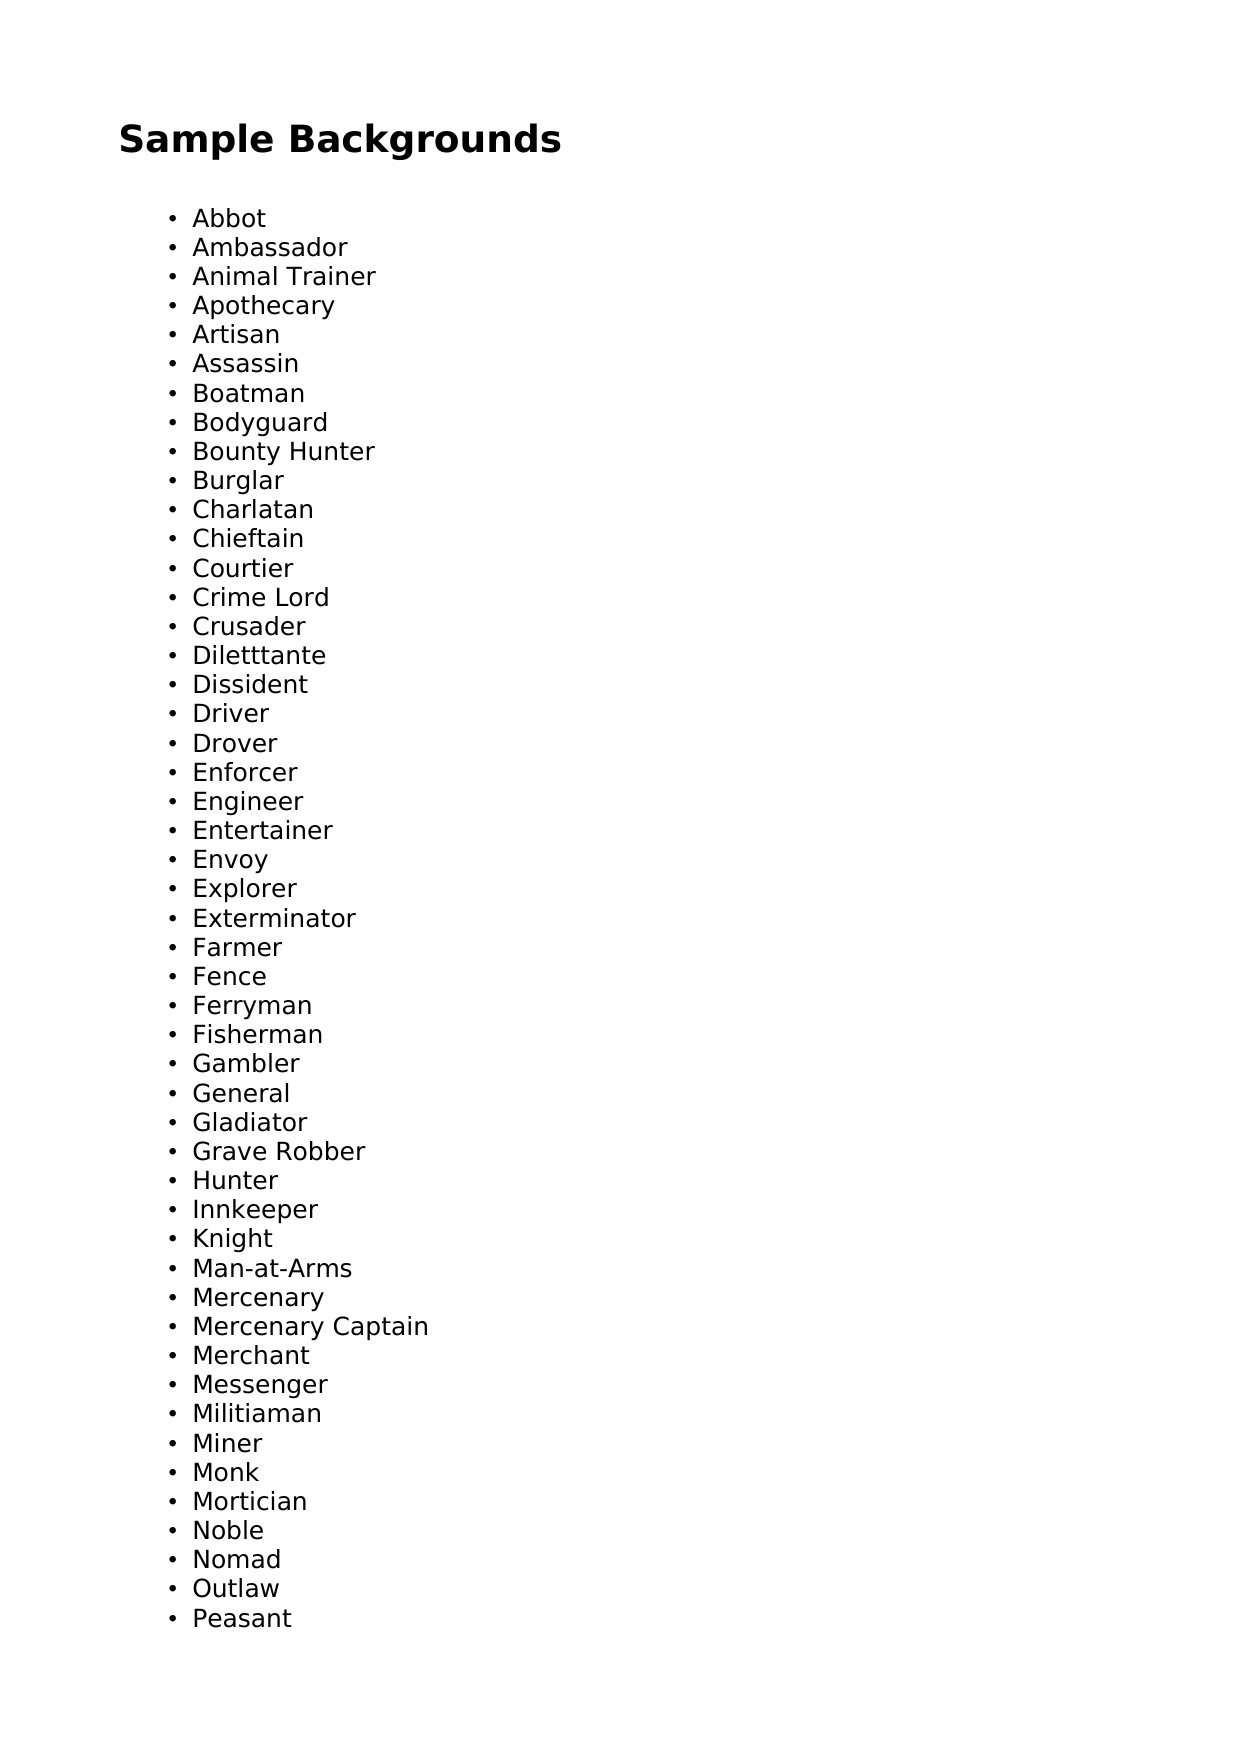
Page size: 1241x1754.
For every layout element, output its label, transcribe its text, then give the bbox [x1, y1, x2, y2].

list Ferryman [177, 991, 1122, 1020]
list Outlaw [177, 1574, 1122, 1604]
list Militiaman [177, 1399, 1122, 1429]
list Assassin [177, 349, 1122, 379]
list Nomad [177, 1545, 1122, 1574]
list Knight [177, 1224, 1122, 1254]
list Enforcer [177, 758, 1122, 787]
list Messenger [177, 1370, 1122, 1399]
list Peasant [177, 1604, 1122, 1633]
list Artisan [177, 320, 1122, 349]
list Monk [177, 1458, 1122, 1487]
list Miner [177, 1429, 1122, 1458]
list Gambler [177, 1049, 1122, 1079]
list Envoy [177, 845, 1122, 874]
list Dissident [177, 670, 1122, 699]
list Grave Robber [177, 1137, 1122, 1166]
list Animal Trainer [177, 262, 1122, 291]
list Man-at-Arms [177, 1254, 1122, 1283]
list Drover [177, 729, 1122, 758]
list Chieftain [177, 524, 1122, 554]
list Engineer [177, 787, 1122, 816]
list Crime Lord [177, 583, 1122, 612]
list Hunter [177, 1166, 1122, 1195]
list Fence [177, 962, 1122, 991]
list Diletttante [177, 641, 1122, 670]
list Courtier [177, 554, 1122, 583]
list General [177, 1079, 1122, 1108]
list Mercenary [177, 1283, 1122, 1312]
list Noble [177, 1516, 1122, 1545]
list Mercenary Captain [177, 1312, 1122, 1341]
list Fisherman [177, 1020, 1122, 1049]
list Gladiator [177, 1108, 1122, 1137]
list Farmer [177, 933, 1122, 962]
list Burglar [177, 466, 1122, 495]
list Crusader [177, 612, 1122, 641]
list Bodyguard [177, 408, 1122, 437]
list Mortician [177, 1487, 1122, 1516]
list Merchant [177, 1341, 1122, 1370]
list Bounty Hunter [177, 437, 1122, 466]
list Explorer [177, 874, 1122, 904]
list Abbot [177, 204, 1122, 233]
subtitle Sample Backgrounds [118, 118, 1122, 162]
list Innkeeper [177, 1195, 1122, 1224]
list Apothecary [177, 291, 1122, 320]
list Driver [177, 699, 1122, 729]
list Exterminator [177, 904, 1122, 933]
list Ambassador [177, 233, 1122, 262]
list Charlatan [177, 495, 1122, 524]
list Entertainer [177, 816, 1122, 845]
list Boatman [177, 379, 1122, 408]
